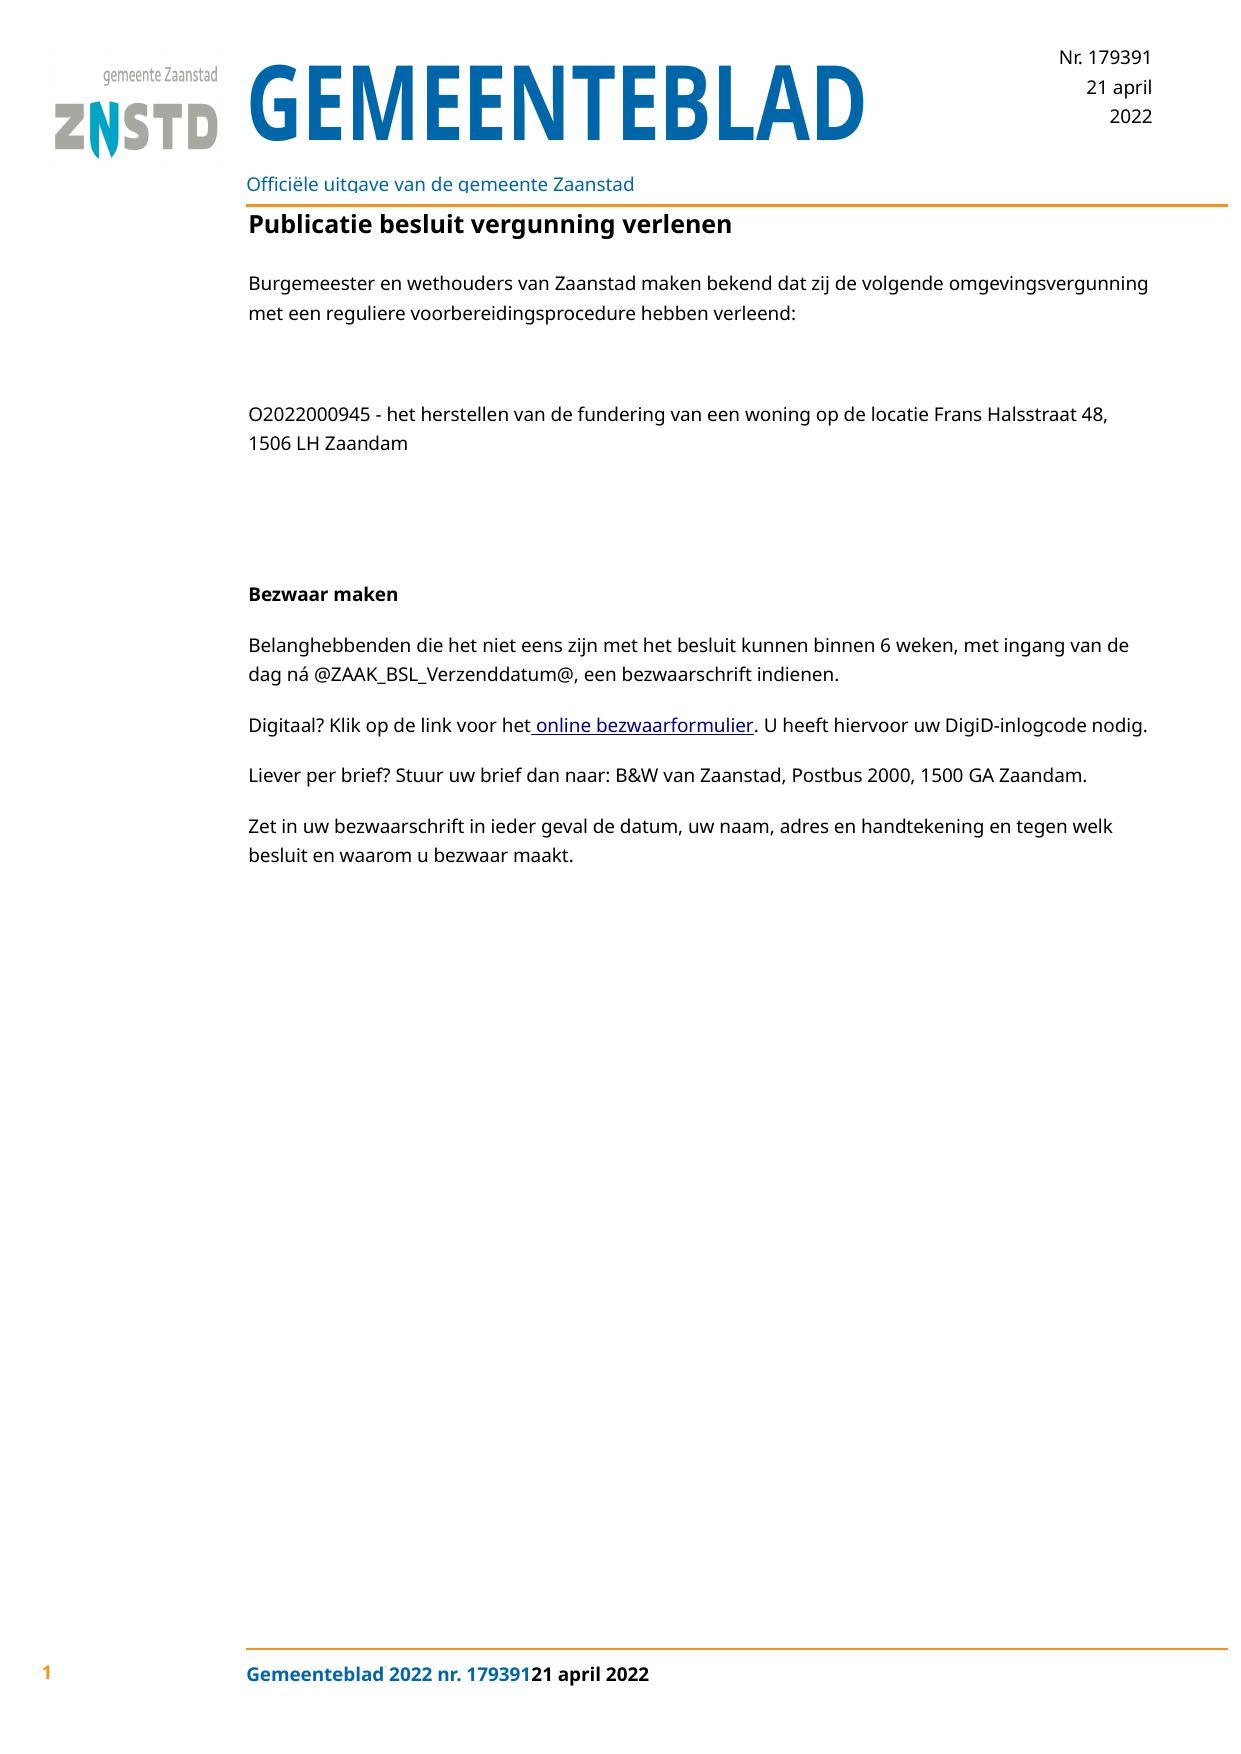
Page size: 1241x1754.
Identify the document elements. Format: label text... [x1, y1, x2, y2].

text Digitaal? Klik op de link voor het online bezwaarformulier. U heeft hiervoor uw DigiD-inlogcode nodig. [248, 712, 1152, 738]
text Belanghebbenden die het niet eens zijn met het besluit kunnen binnen 6 weken, met ingang van de dag ná @ZAAK_BSL_Verzenddatum@, een bezwaarschrift indienen. [248, 632, 1152, 687]
text Burgemeester en wethouders van Zaanstad maken bekend dat zij de volgende omgevingsvergunning met een reguliere voorbereidingsprocedure hebben verleend: [248, 270, 1152, 326]
text Liever per brief? Stuur uw brief dan naar: B&W van Zaanstad, Postbus 2000, 1500 GA Zaandam. [248, 762, 1152, 788]
text Publicatie besluit vergunning verlenen [248, 207, 1152, 241]
text Bezwaar maken [248, 582, 1152, 607]
text O2022000945 - het herstellen van de fundering van een woning op de locatie Frans Halsstraat 48, 1506 LH Zaandam [248, 401, 1152, 456]
text Zet in uw bezwaarschrift in ieder geval de datum, uw naam, adres en handtekening en tegen welk besluit en waarom u bezwaar maakt. [248, 813, 1152, 868]
picture [41, 47, 231, 172]
